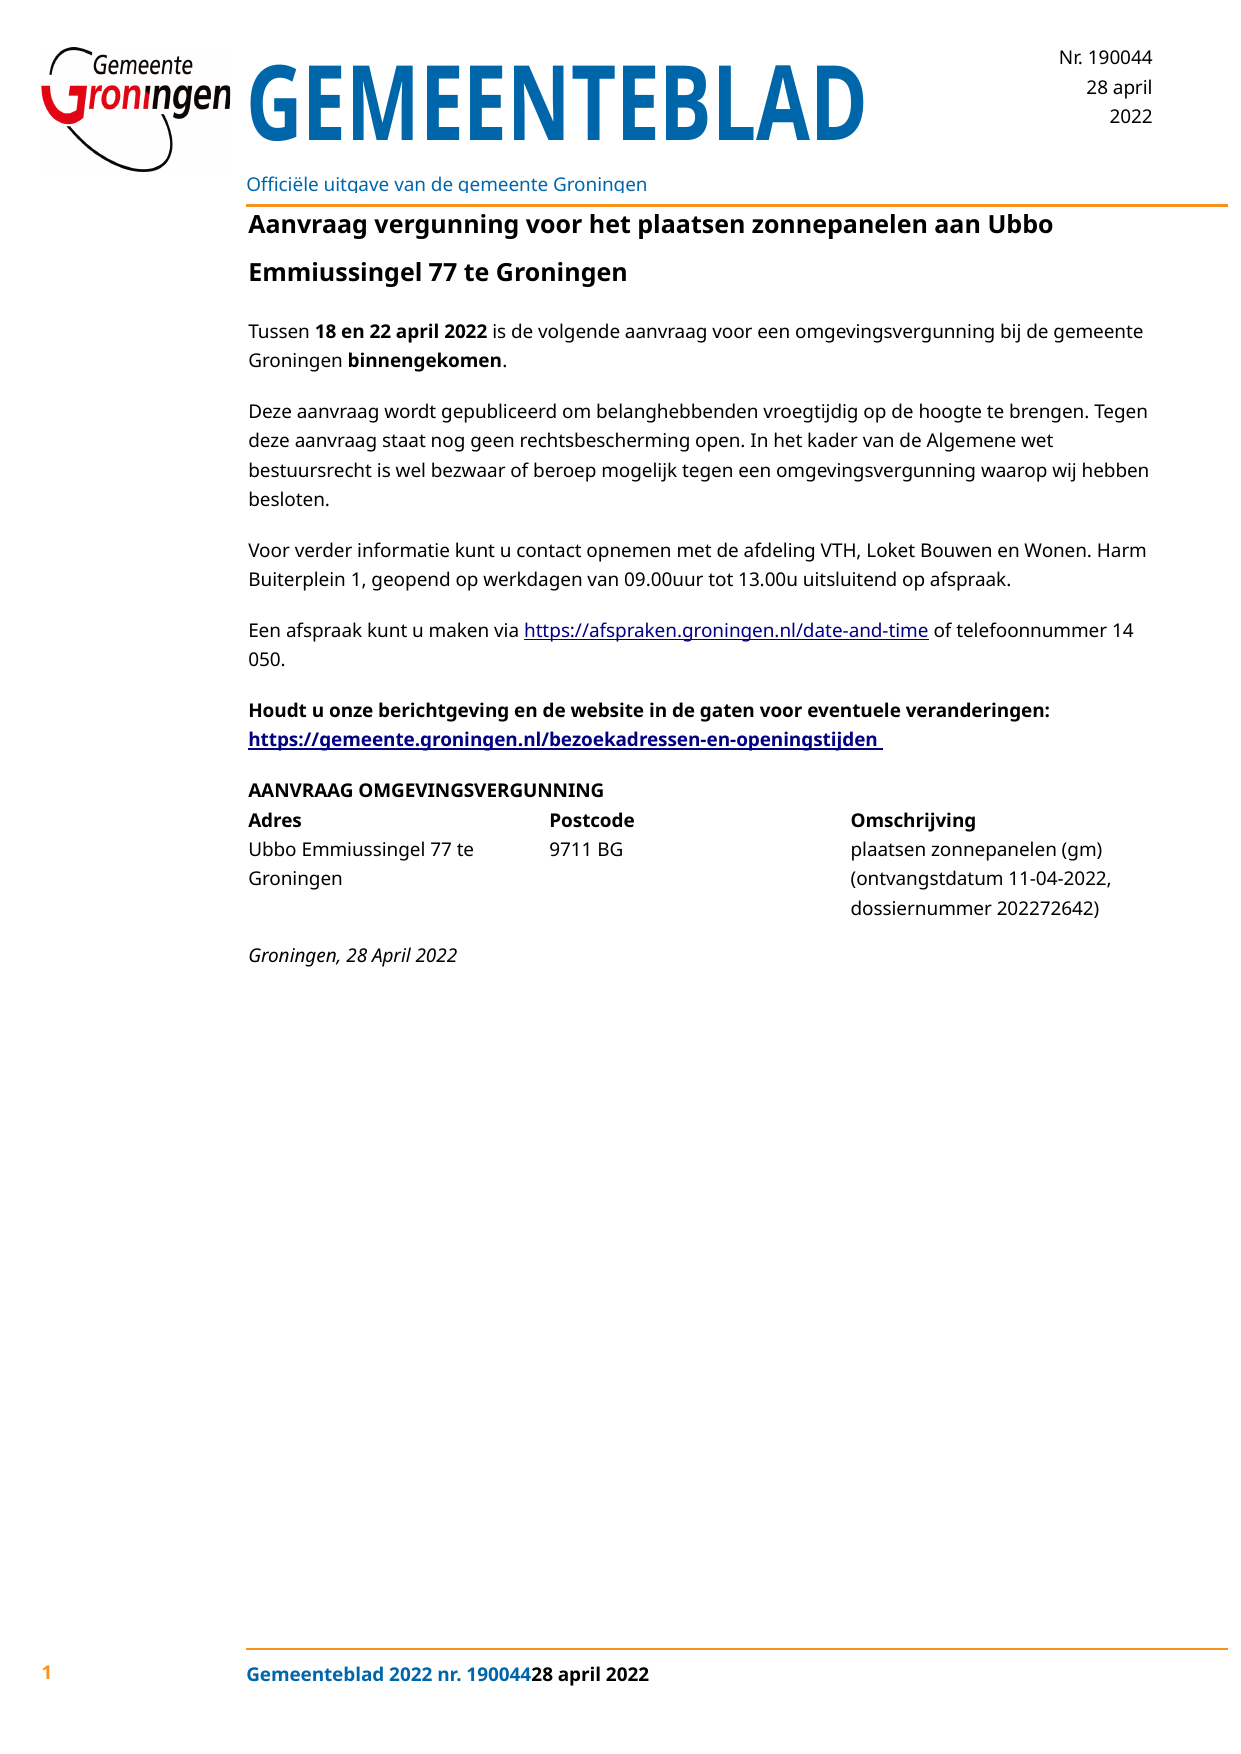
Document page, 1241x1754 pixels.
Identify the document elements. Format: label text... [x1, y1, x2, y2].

text Deze aanvraag wordt gepubliceerd om belanghebbenden vroegtijdig op de hoogte te brengen. Tegen deze aanvraag staat nog geen rechtsbescherming open. In het kader van de Algemene wet bestuursrecht is wel bezwaar of beroep mogelijk tegen een omgevingsvergunning waarop wij hebben besloten. [248, 398, 1152, 512]
text Groningen, 28 April 2022 [248, 942, 1152, 968]
table_header Adres [248, 807, 549, 832]
table_header 9711 BG [549, 836, 850, 921]
text Voor verder informatie kunt u contact opnemen met de afdeling VTH, Loket Bouwen en Wonen. Harm Buiterplein 1, geopend op werkdagen van 09.00uur tot 13.00u uitsluitend op afspraak. [248, 537, 1152, 592]
text Een afspraak kunt u maken via https://afspraken.groningen.nl/date-and-time of telefoonnummer 14 050. [248, 617, 1152, 672]
text Aanvraag vergunning voor het plaatsen zonnepanelen aan Ubbo Emmiussingel 77 te Groningen [248, 207, 1152, 288]
table_header Omschrijving [850, 807, 1152, 832]
table_header plaatsen zonnepanelen (gm) (ontvangstdatum 11-04-2022, dossiernummer 202272642) [850, 836, 1152, 921]
table_header Ubbo Emmiussingel 77 te Groningen [248, 836, 549, 921]
text Tussen 18 en 22 april 2022 is de volgende aanvraag voor een omgevingsvergunning bij de gemeente Groningen binnengekomen. [248, 318, 1152, 373]
picture [41, 47, 231, 172]
text Houdt u onze berichtgeving en de website in de gaten voor eventuele veranderingen: https://gemeente.groningen.nl/bezoekadressen-en-openingstijden [248, 697, 1152, 752]
text AANVRAAG OMGEVINGSVERGUNNING [248, 777, 1152, 803]
table_header Postcode [549, 807, 850, 832]
